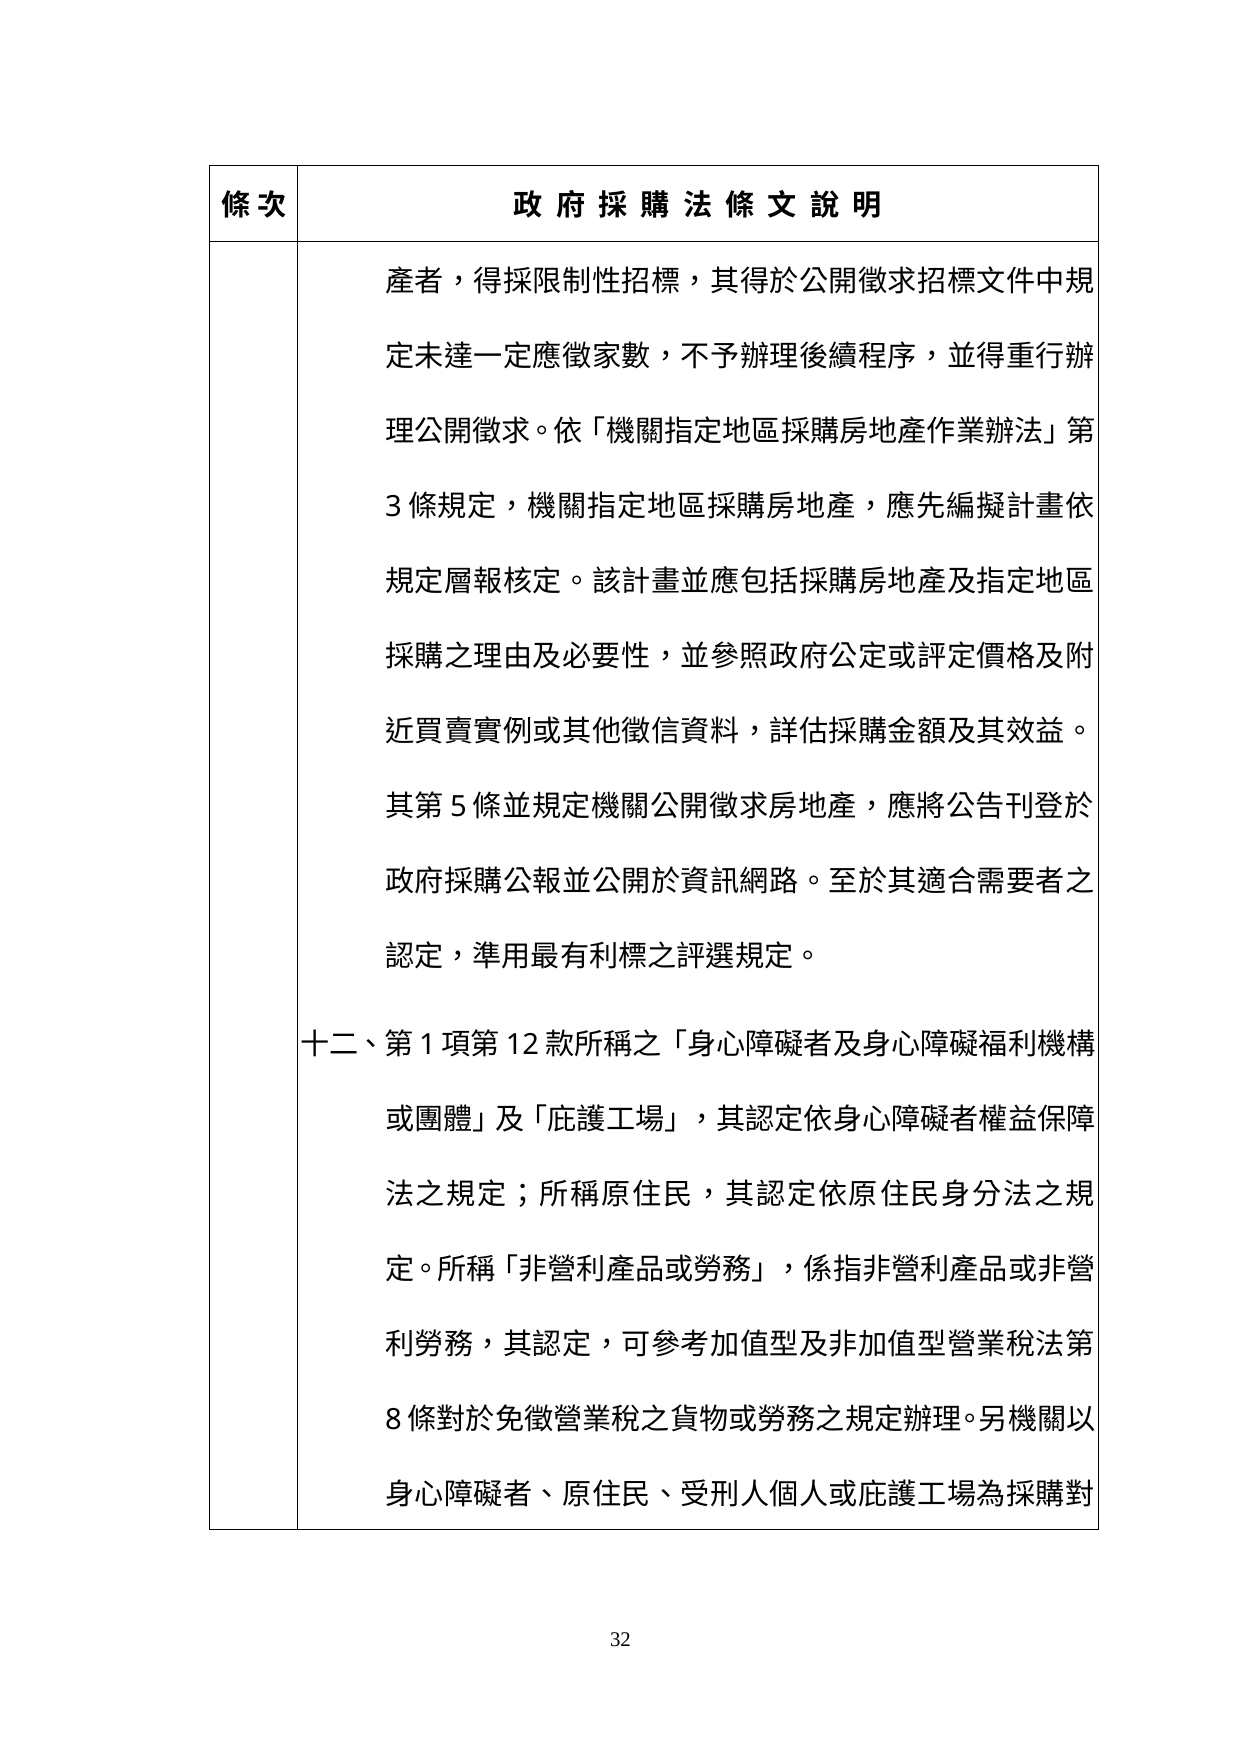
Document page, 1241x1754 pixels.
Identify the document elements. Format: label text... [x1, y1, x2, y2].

table_cell [210, 242, 297, 1529]
table_cell 產者，得採限制性招標，其得於公開徵求招標文件中規定未達一定應徵家數，不予辦理後續程序，並得重行辦理公開徵求。依「機關指定地區採購房地產作業辦法」第3條規定，機關指定地區採購房地產，應先編擬計畫依規定層報核定。該計畫並應包括採購房地產及指定地區採購之理由及必要性，並參照政府公定或評定價格及附近買賣實例或其他徵信資料，詳估採購金額及其效益。其第5條並規定機關公開徵求房地產，應將公告刊登於政府採購公報並公開於資訊網路。至於其適合需要者之認定，準用最有利標之評選規定。 十二、第1項第12款所稱之「身心障礙者及身心障礙福利機構或團體」及「庇護工場」，其認定依身心障礙者權益保障法之規定；所稱原住民，其認定依原住民身分法之規定。所稱「非營利產品或勞務」，係指非營利產品或非營利勞務，其認定，可參考加值型及非加值型營業稅法第8條對於免徵營業稅之貨物或勞務之規定辦理。另機關以身心障礙者、原住民、受刑人個人或庇護工場為採購對 [298, 242, 1098, 1529]
table_header 條 次 [210, 166, 297, 241]
table_header 政 府 採 購 法 條 文 說 明 [298, 166, 1098, 241]
